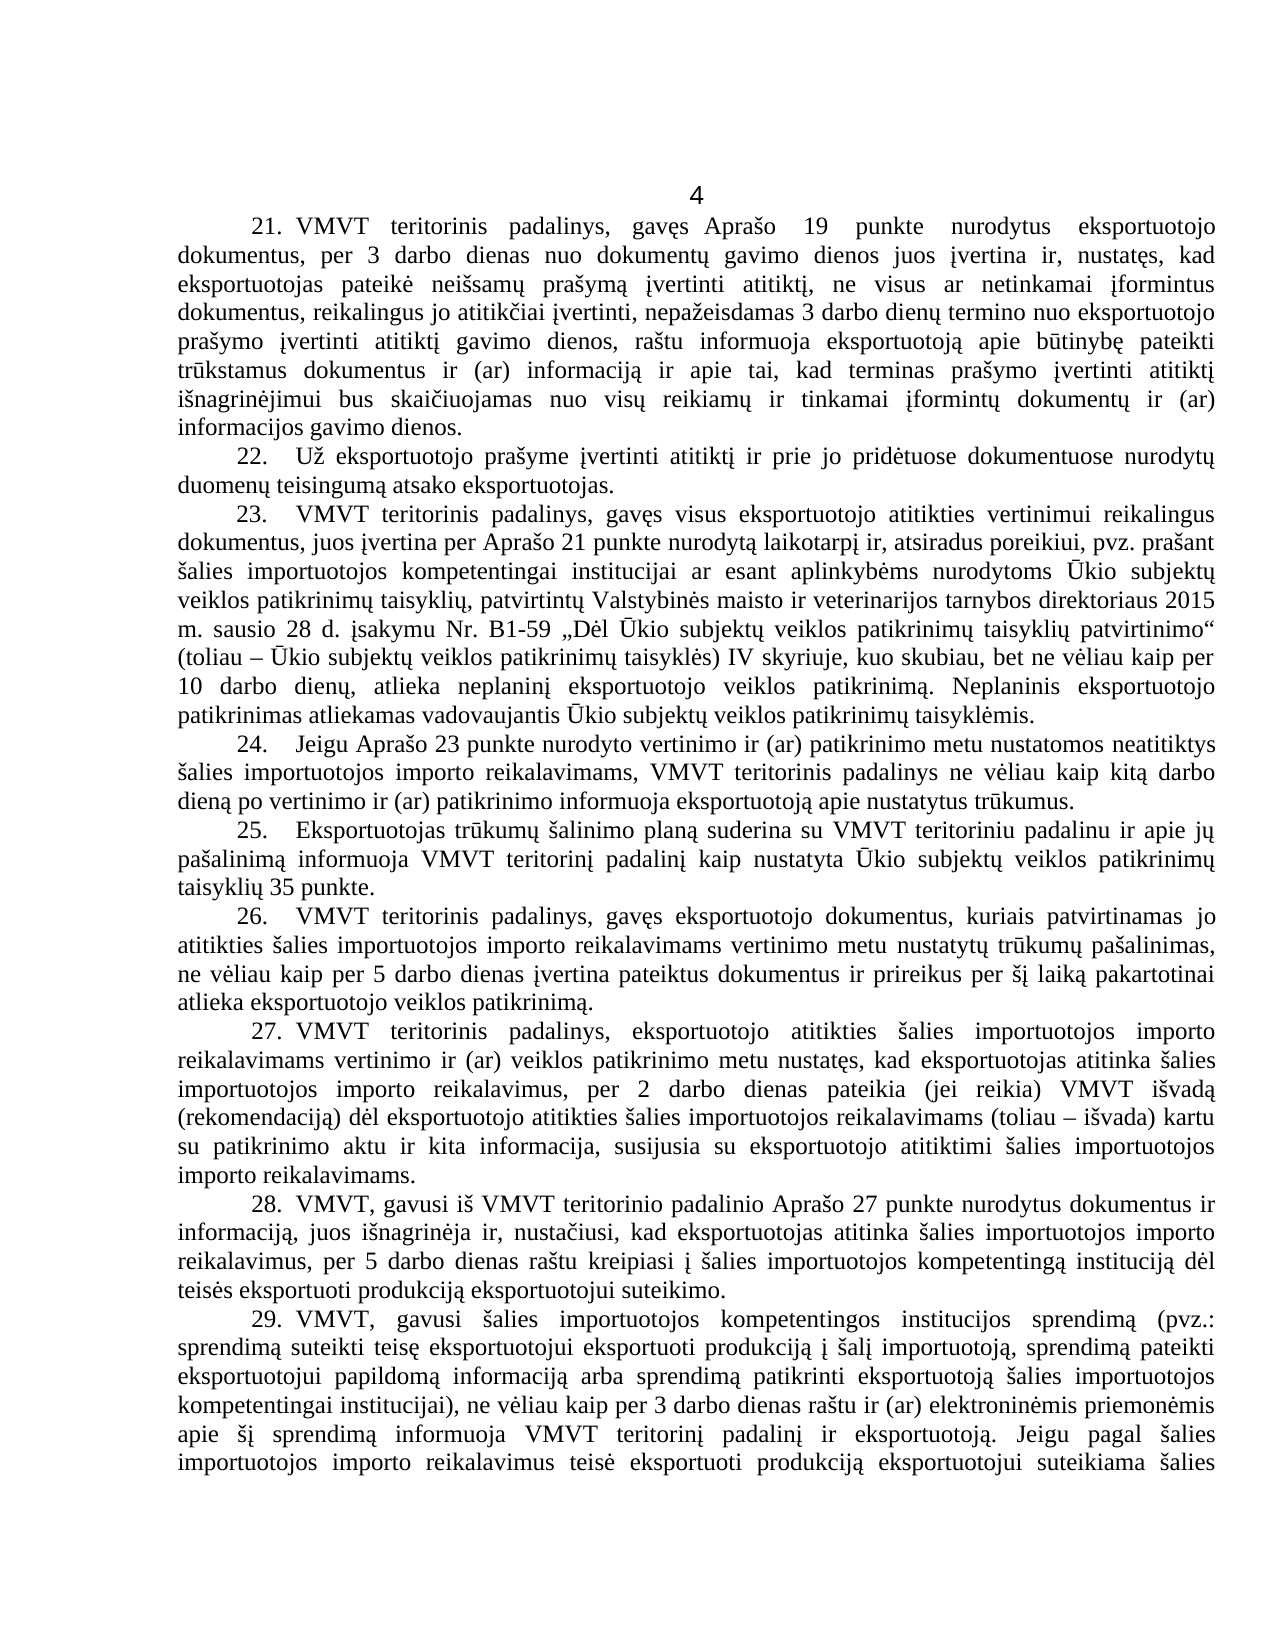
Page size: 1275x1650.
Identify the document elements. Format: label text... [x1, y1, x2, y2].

text 25. Eksportuotojas trūkumų šalinimo planą suderina su VMVT teritoriniu padalinu ir apie jų pašalinimą informuoja VMVT teritorinį padalinį kaip nustatyta Ūkio subjektų veiklos patikrinimų taisyklių 35 punkte. [177, 815, 1216, 901]
text 27. VMVT teritorinis padalinys, eksportuotojo atitikties šalies importuotojos importo reikalavimams vertinimo ir (ar) veiklos patikrinimo metu nustatęs, kad eksportuotojas atitinka šalies importuotojos importo reikalavimus, per 2 darbo dienas pateikia (jei reikia) VMVT išvadą (rekomendaciją) dėl eksportuotojo atitikties šalies importuotojos reikalavimams (toliau – išvada) kartu su patikrinimo aktu ir kita informacija, susijusia su eksportuotojo atitiktimi šalies importuotojos importo reikalavimams. [177, 1016, 1216, 1189]
text 24. Jeigu Aprašo 23 punkte nurodyto vertinimo ir (ar) patikrinimo metu nustatomos neatitiktys šalies importuotojos importo reikalavimams, VMVT teritorinis padalinys ne vėliau kaip kitą darbo dieną po vertinimo ir (ar) patikrinimo informuoja eksportuotoją apie nustatytus trūkumus. [177, 729, 1216, 815]
text 26. VMVT teritorinis padalinys, gavęs eksportuotojo dokumentus, kuriais patvirtinamas jo atitikties šalies importuotojos importo reikalavimams vertinimo metu nustatytų trūkumų pašalinimas, ne vėliau kaip per 5 darbo dienas įvertina pateiktus dokumentus ir prireikus per šį laiką pakartotinai atlieka eksportuotojo veiklos patikrinimą. [177, 901, 1216, 1016]
text 22. Už eksportuotojo prašyme įvertinti atitiktį ir prie jo pridėtuose dokumentuose nurodytų duomenų teisingumą atsako eksportuotojas. [177, 441, 1216, 499]
text 29. VMVT, gavusi šalies importuotojos kompetentingos institucijos sprendimą (pvz.: sprendimą suteikti teisę eksportuotojui eksportuoti produkciją į šalį importuotoją, sprendimą pateikti eksportuotojui papildomą informaciją arba sprendimą patikrinti eksportuotoją šalies importuotojos kompetentingai institucijai), ne vėliau kaip per 3 darbo dienas raštu ir (ar) elektroninėmis priemonėmis apie šį sprendimą informuoja VMVT teritorinį padalinį ir eksportuotoją. Jeigu pagal šalies importuotojos importo reikalavimus teisė eksportuoti produkciją eksportuotojui suteikiama šalies [177, 1304, 1216, 1476]
text 28. VMVT, gavusi iš VMVT teritorinio padalinio Aprašo 27 punkte nurodytus dokumentus ir informaciją, juos išnagrinėja ir, nustačiusi, kad eksportuotojas atitinka šalies importuotojos importo reikalavimus, per 5 darbo dienas raštu kreipiasi į šalies importuotojos kompetentingą instituciją dėl teisės eksportuoti produkciją eksportuotojui suteikimo. [177, 1189, 1216, 1304]
text 23. VMVT teritorinis padalinys, gavęs visus eksportuotojo atitikties vertinimui reikalingus dokumentus, juos įvertina per Aprašo 21 punkte nurodytą laikotarpį ir, atsiradus poreikiui, pvz. prašant šalies importuotojos kompetentingai institucijai ar esant aplinkybėms nurodytoms Ūkio subjektų veiklos patikrinimų taisyklių, patvirtintų Valstybinės maisto ir veterinarijos tarnybos direktoriaus 2015 m. sausio 28 d. įsakymu Nr. B1-59 „Dėl Ūkio subjektų veiklos patikrinimų taisyklių patvirtinimo“ (toliau – Ūkio subjektų veiklos patikrinimų taisyklės) IV skyriuje, kuo skubiau, bet ne vėliau kaip per 10 darbo dienų, atlieka neplaninį eksportuotojo veiklos patikrinimą. Neplaninis eksportuotojo patikrinimas atliekamas vadovaujantis Ūkio subjektų veiklos patikrinimų taisyklėmis. [177, 499, 1216, 729]
text 21. VMVT teritorinis padalinys, gavęs Aprašo 19 punkte nurodytus eksportuotojo dokumentus, per 3 darbo dienas nuo dokumentų gavimo dienos juos įvertina ir, nustatęs, kad eksportuotojas pateikė neišsamų prašymą įvertinti atitiktį, ne visus ar netinkamai įformintus dokumentus, reikalingus jo atitikčiai įvertinti, nepažeisdamas 3 darbo dienų termino nuo eksportuotojo prašymo įvertinti atitiktį gavimo dienos, raštu informuoja eksportuotoją apie būtinybę pateikti trūkstamus dokumentus ir (ar) informaciją ir apie tai, kad terminas prašymo įvertinti atitiktį išnagrinėjimui bus skaičiuojamas nuo visų reikiamų ir tinkamai įformintų dokumentų ir (ar) informacijos gavimo dienos. [177, 211, 1216, 441]
